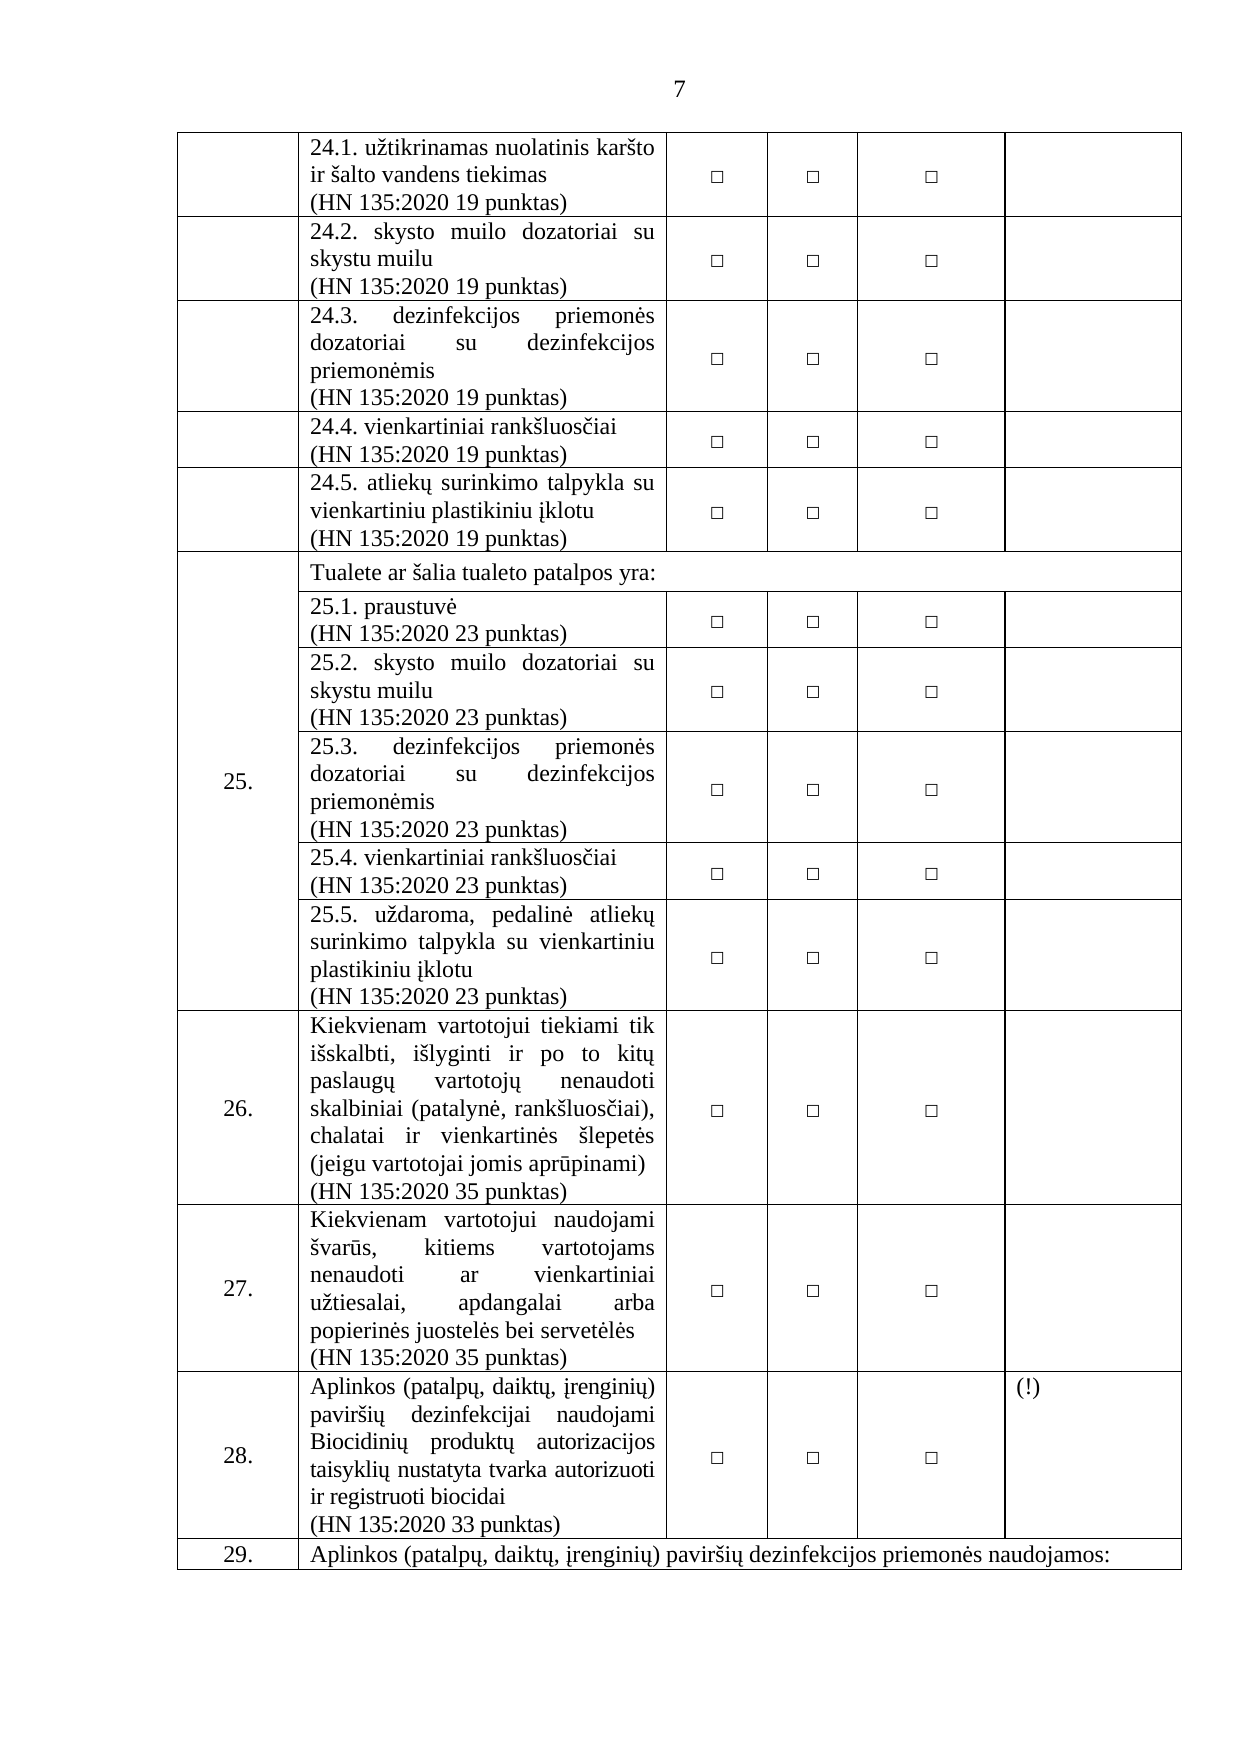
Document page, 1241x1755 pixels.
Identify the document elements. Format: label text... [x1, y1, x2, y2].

table_cell ☐ [667, 648, 767, 731]
table_cell ☐ [667, 843, 767, 898]
table_cell ☐ [768, 900, 857, 1010]
table_cell ☐ [667, 412, 767, 467]
table_cell ☐ [858, 301, 1004, 411]
table_cell ☐ [768, 1205, 857, 1371]
table_cell [1006, 468, 1181, 551]
table_cell ☐ [858, 843, 1004, 898]
table_cell ☐ [768, 1011, 857, 1204]
table_cell [1006, 648, 1181, 731]
table_cell 24.3. dezinfekcijos priemonės dozatoriai su dezinfekcijos priemonėmis (HN 135:2020 19 punktas) [299, 301, 666, 411]
table_cell ☐ [667, 1011, 767, 1204]
table_cell ☐ [768, 843, 857, 898]
table_cell ☐ [667, 732, 767, 842]
table_cell ☐ [667, 301, 767, 411]
table_cell [178, 217, 298, 299]
table_cell ☐ [858, 1011, 1004, 1204]
table_cell ☐ [667, 217, 767, 299]
table_cell ☐ [768, 133, 857, 216]
table_cell ☐ [768, 1372, 857, 1538]
table_cell ☐ [858, 592, 1004, 647]
table_cell Aplinkos (patalpų, daiktų, įrenginių) paviršių dezinfekcijos priemonės naudojamos: [299, 1539, 1181, 1569]
table_cell 25.2. skysto muilo dozatoriai su skystu muilu (HN 135:2020 23 punktas) [299, 648, 666, 731]
table_cell ☐ [858, 648, 1004, 731]
table_cell ☐ [858, 900, 1004, 1010]
table_cell ☐ [768, 301, 857, 411]
table_cell (!) [1006, 1372, 1181, 1538]
table_cell ☐ [768, 217, 857, 299]
table_cell ☐ [858, 468, 1004, 551]
table_cell Kiekvienam vartotojui tiekiami tik išskalbti, išlyginti ir po to kitų paslaugų vartotojų nenaudoti skalbiniai (patalynė, rankšluosčiai), chalatai ir vienkartinės šlepetės (jeigu vartotojai jomis aprūpinami) (HN 135:2020 35 punktas) [299, 1011, 666, 1204]
table_cell [1006, 301, 1181, 411]
table_cell [178, 133, 298, 216]
table_cell 27. [178, 1205, 298, 1371]
table_cell 25.1. praustuvė (HN 135:2020 23 punktas) [299, 592, 666, 647]
table_cell ☐ [858, 1372, 1004, 1538]
table_cell [1006, 217, 1181, 299]
table_cell ☐ [858, 412, 1004, 467]
table_cell [1006, 1011, 1181, 1204]
table_cell 29. [178, 1539, 298, 1569]
table_cell 25.4. vienkartiniai rankšluosčiai (HN 135:2020 23 punktas) [299, 843, 666, 898]
table_cell ☐ [667, 468, 767, 551]
table_cell ☐ [858, 1205, 1004, 1371]
table_cell 25. [178, 552, 298, 1010]
table_cell 26. [178, 1011, 298, 1204]
table_cell [1006, 843, 1181, 898]
table_cell Aplinkos (patalpų, daiktų, įrenginių) paviršių dezinfekcijai naudojami Biocidinių produktų autorizacijos taisyklių nustatyta tvarka autorizuoti ir registruoti biocidai (HN 135:2020 33 punktas) [299, 1372, 666, 1538]
table_cell ☐ [667, 1205, 767, 1371]
table_cell 25.5. uždaroma, pedalinė atliekų surinkimo talpykla su vienkartiniu plastikiniu įklotu (HN 135:2020 23 punktas) [299, 900, 666, 1010]
table_cell ☐ [667, 592, 767, 647]
table_cell ☐ [768, 468, 857, 551]
table_cell 24.4. vienkartiniai rankšluosčiai (HN 135:2020 19 punktas) [299, 412, 666, 467]
table_cell [1006, 412, 1181, 467]
table_cell ☐ [858, 732, 1004, 842]
table_cell ☐ [858, 217, 1004, 299]
table_cell ☐ [667, 900, 767, 1010]
table_cell 25.3. dezinfekcijos priemonės dozatoriai su dezinfekcijos priemonėmis (HN 135:2020 23 punktas) [299, 732, 666, 842]
table_cell ☐ [768, 648, 857, 731]
table_cell [1006, 1205, 1181, 1371]
table_cell [178, 468, 298, 551]
table_cell ☐ [858, 133, 1004, 216]
table_cell ☐ [768, 412, 857, 467]
table_cell ☐ [667, 1372, 767, 1538]
table_cell [178, 301, 298, 411]
table_cell [1006, 732, 1181, 842]
table_cell ☐ [667, 133, 767, 216]
table_cell Kiekvienam vartotojui naudojami švarūs, kitiems vartotojams nenaudoti ar vienkartiniai užtiesalai, apdangalai arba popierinės juostelės bei servetėlės (HN 135:2020 35 punktas) [299, 1205, 666, 1371]
table_cell ☐ [768, 592, 857, 647]
table_cell [1006, 900, 1181, 1010]
table_cell ☐ [768, 732, 857, 842]
table_cell [1006, 133, 1181, 216]
table_cell 28. [178, 1372, 298, 1538]
table_cell 24.2. skysto muilo dozatoriai su skystu muilu (HN 135:2020 19 punktas) [299, 217, 666, 299]
table_cell [1006, 592, 1181, 647]
table_cell 24.5. atliekų surinkimo talpykla su vienkartiniu plastikiniu įklotu (HN 135:2020 19 punktas) [299, 468, 666, 551]
table_cell [178, 412, 298, 467]
table_cell 24.1. užtikrinamas nuolatinis karšto ir šalto vandens tiekimas (HN 135:2020 19 punktas) [299, 133, 666, 216]
table_cell Tualete ar šalia tualeto patalpos yra: [299, 552, 1181, 591]
